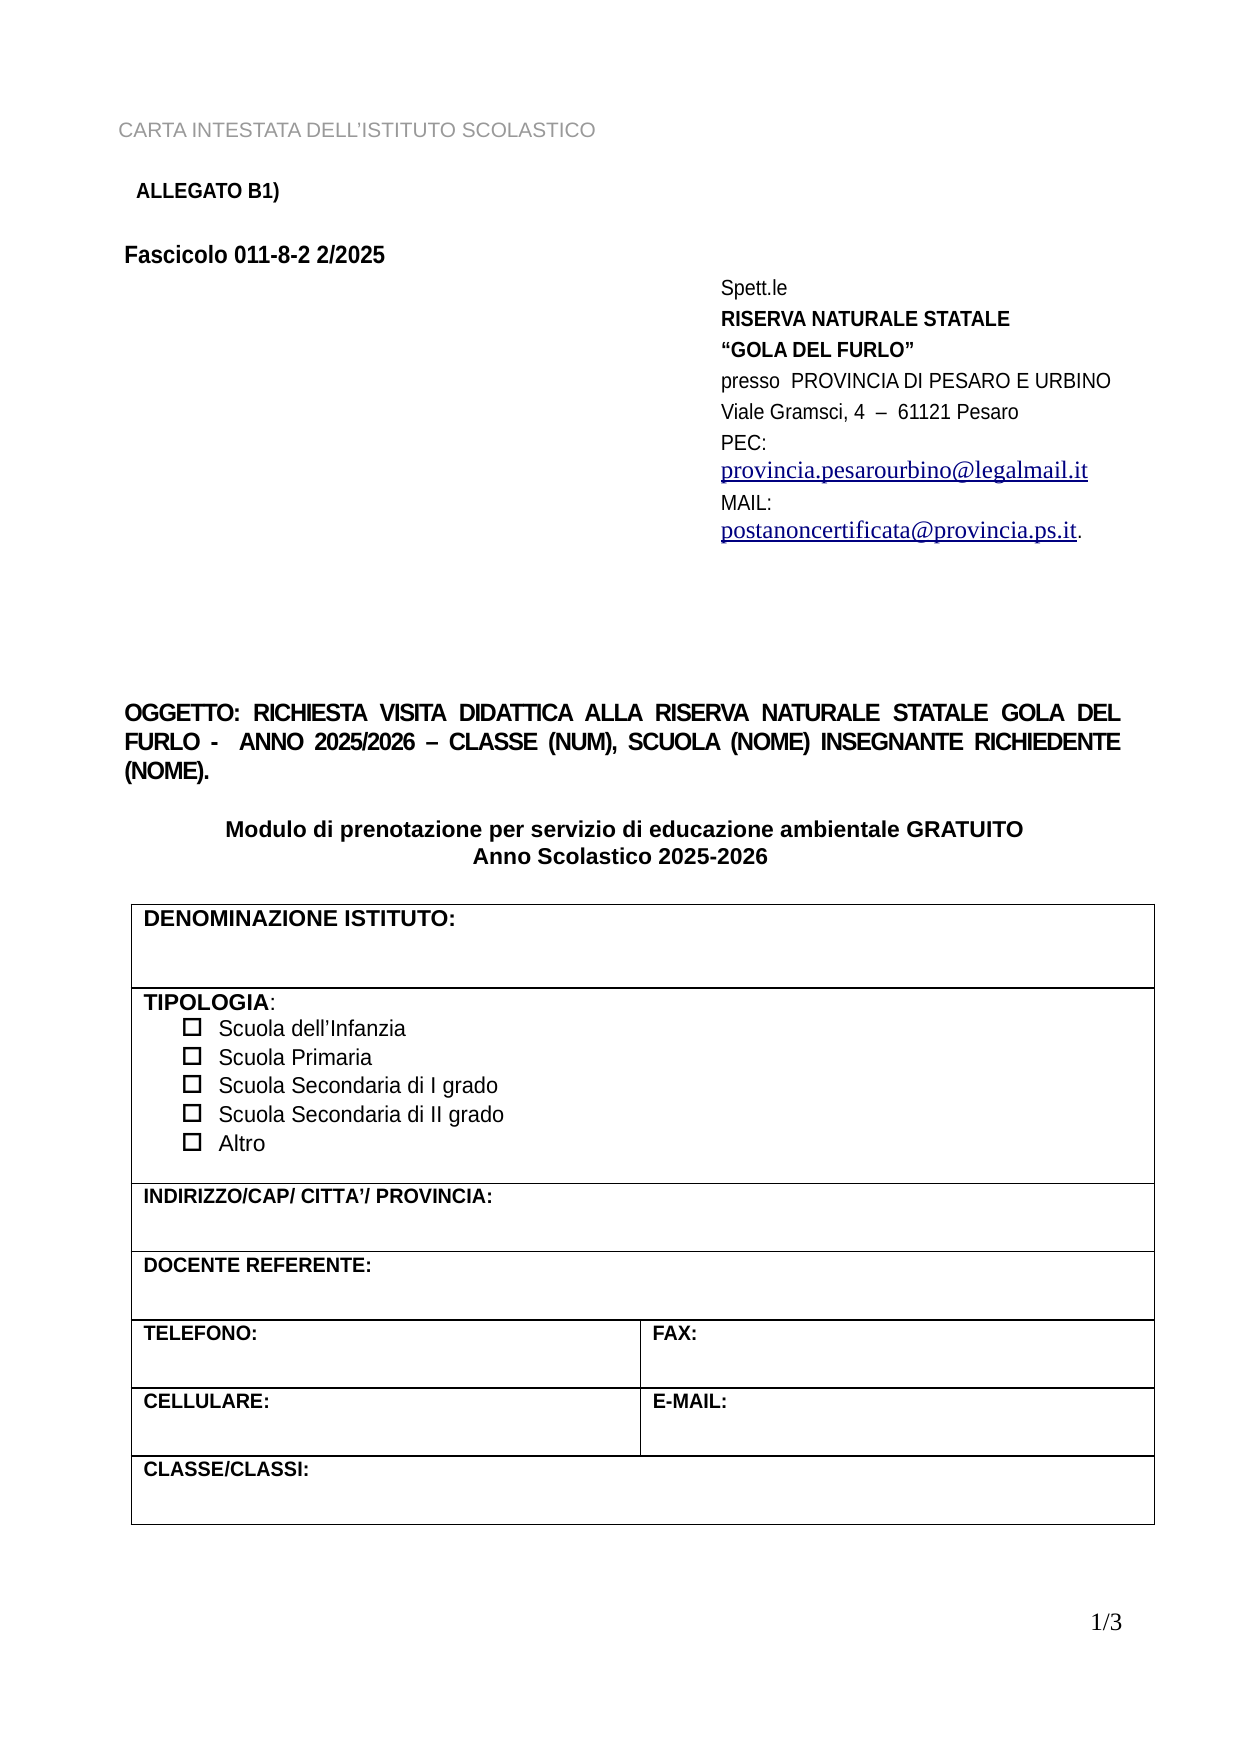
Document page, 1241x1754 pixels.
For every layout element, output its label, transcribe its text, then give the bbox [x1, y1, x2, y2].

table_cell DOCENTE REFERENTE: [132, 1252, 1154, 1319]
table_cell CELLULARE: [132, 1389, 640, 1455]
text presso PROVINCIA DI PESARO E URBINO [130, 368, 1122, 393]
text “GOLA DEL FURLO” [130, 337, 1122, 362]
table_cell CLASSE/CLASSI: [132, 1457, 1154, 1523]
table_cell FAX: [641, 1321, 1154, 1387]
table_cell INDIRIZZO/CAP/ CITTA’/ PROVINCIA: [132, 1184, 1154, 1251]
text RISERVA NATURALE STATALE [130, 306, 1122, 331]
text Viale Gramsci, 4 – 61121 Pesaro [130, 399, 1122, 424]
text Fascicolo 011-8-2 2/2025 [124, 240, 1122, 268]
text PEC: provincia.pesarourbino@legalmail.it [721, 430, 1122, 484]
table_cell E-MAIL: [641, 1389, 1154, 1455]
text OGGETTO: RICHIESTA VISITA DIDATTICA ALLA RISERVA NATURALE STATALE GOLA DEL FURLO - ANNO 2025/2026 – CLASSE (NUM), SCUOLA (NOME) INSEGNANTE RICHIEDENTE (NOME). [124, 698, 1122, 784]
text Modulo di prenotazione per servizio di educazione ambientale GRATUITO [201, 816, 1048, 843]
text Anno Scolastico 2025-2026 [118, 843, 1122, 869]
text ALLEGATO B1) [136, 177, 1122, 203]
table_cell TIPOLOGIA: Scuola dell’Infanzia Scuola Primaria Scuola Secondaria di I grado Scuola Secondaria di II grado Altro [132, 989, 1154, 1182]
text MAIL: postanoncertificata@provincia.ps.it. [721, 490, 1122, 544]
table_cell TELEFONO: [132, 1321, 640, 1387]
text Spett.le [721, 274, 1122, 300]
table_header DENOMINAZIONE ISTITUTO: [132, 905, 1154, 987]
